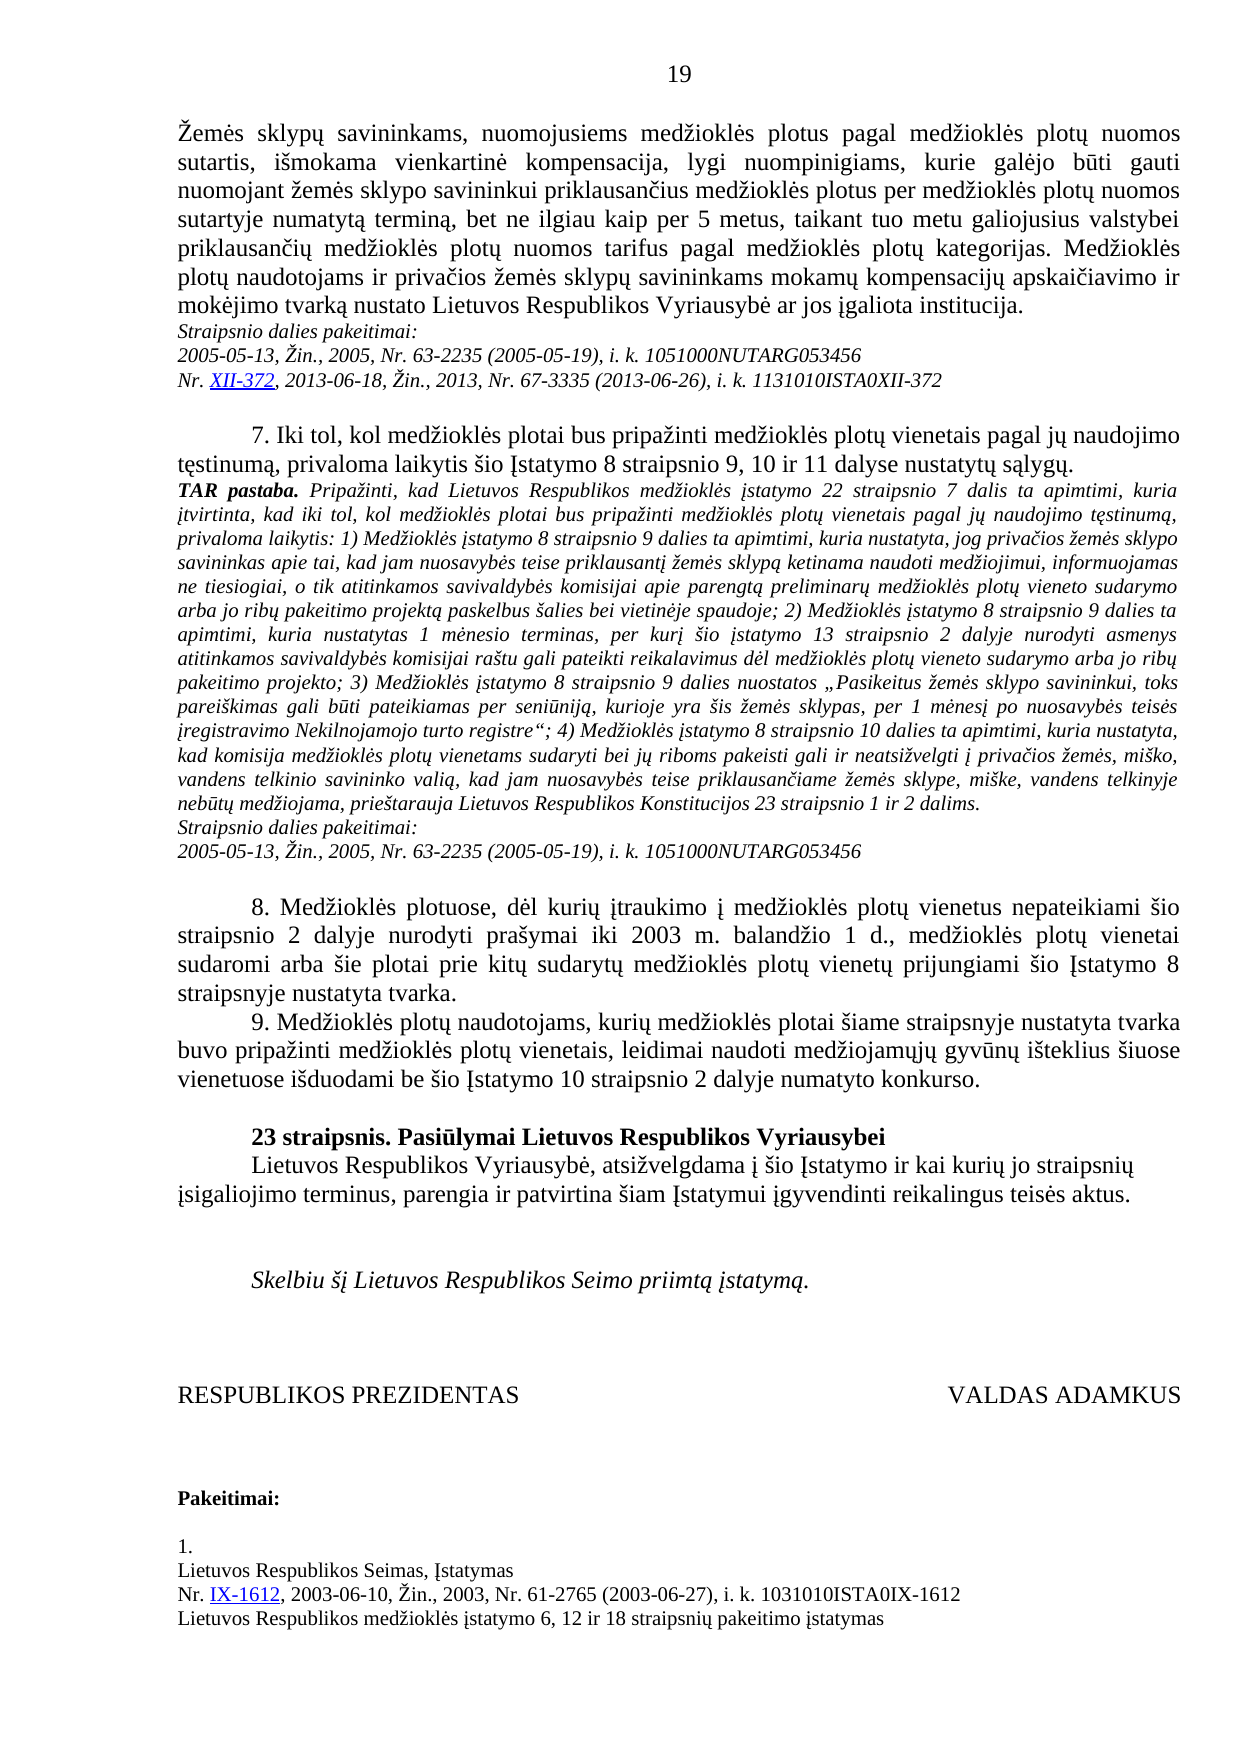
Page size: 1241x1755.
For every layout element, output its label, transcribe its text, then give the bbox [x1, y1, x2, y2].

text 8. Medžioklės plotuose, dėl kurių įtraukimo į medžioklės plotų vienetus nepateikiami šio straipsnio 2 dalyje nurodyti prašymai iki 2003 m. balandžio 1 d., medžioklės plotų vienetai sudaromi arba šie plotai prie kitų sudarytų medžioklės plotų vienetų prijungiami šio Įstatymo 8 straipsnyje nustatyta tvarka. [177, 892, 1181, 1007]
text 7. Iki tol, kol medžioklės plotai bus pripažinti medžioklės plotų vienetais pagal jų naudojimo tęstinumą, privaloma laikytis šio Įstatymo 8 straipsnio 9, 10 ir 11 dalyse nustatytų sąlygų. [177, 420, 1181, 478]
text Pakeitimai: [177, 1486, 1181, 1510]
text Nr. IX-1612, 2003-06-10, Žin., 2003, Nr. 61-2765 (2003-06-27), i. k. 1031010ISTA0IX-1612 [177, 1582, 1181, 1606]
text Nr. XII-372, 2013-06-18, Žin., 2013, Nr. 67-3335 (2013-06-26), i. k. 1131010ISTA0XII-372 [177, 367, 1181, 392]
text Straipsnio dalies pakeitimai: [177, 319, 1181, 343]
text 9. Medžioklės plotų naudotojams, kurių medžioklės plotai šiame straipsnyje nustatyta tvarka buvo pripažinti medžioklės plotų vienetais, leidimai naudoti medžiojamųjų gyvūnų išteklius šiuose vienetuose išduodami be šio Įstatymo 10 straipsnio 2 dalyje numatyto konkurso. [177, 1007, 1181, 1093]
text Lietuvos Respublikos Seimas, Įstatymas [177, 1558, 1181, 1582]
text Lietuvos Respublikos Vyriausybė, atsižvelgdama į šio Įstatymo ir kai kurių jo straipsnių įsigaliojimo terminus, parengia ir patvirtina šiam Įstatymui įgyvendinti reikalingus teisės aktus. [177, 1150, 1181, 1208]
text Žemės sklypų savininkams, nuomojusiems medžioklės plotus pagal medžioklės plotų nuomos sutartis, išmokama vienkartinė kompensacija, lygi nuompinigiams, kurie galėjo būti gauti nuomojant žemės sklypo savininkui priklausančius medžioklės plotus per medžioklės plotų nuomos sutartyje numatytą terminą, bet ne ilgiau kaip per 5 metus, taikant tuo metu galiojusius valstybei priklausančių medžioklės plotų nuomos tarifus pagal medžioklės plotų kategorijas. Medžioklės plotų naudotojams ir privačios žemės sklypų savininkams mokamų kompensacijų apskaičiavimo ir mokėjimo tvarką nustato Lietuvos Respublikos Vyriausybė ar jos įgaliota institucija. [177, 118, 1181, 319]
text 1. [177, 1534, 1181, 1558]
text Lietuvos Respublikos medžioklės įstatymo 6, 12 ir 18 straipsnių pakeitimo įstatymas [177, 1606, 1181, 1630]
text 23 straipsnis. Pasiūlymai Lietuvos Respublikos Vyriausybei [177, 1122, 1181, 1150]
text Straipsnio dalies pakeitimai: [177, 815, 1181, 839]
text 2005-05-13, Žin., 2005, Nr. 63-2235 (2005-05-19), i. k. 1051000NUTARG053456 [177, 839, 1181, 863]
text RESPUBLIKOS PREZIDENTAS VALDAS ADAMKUS [177, 1380, 1181, 1409]
text Skelbiu šį Lietuvos Respublikos Seimo priimtą įstatymą. [177, 1265, 1181, 1294]
text 2005-05-13, Žin., 2005, Nr. 63-2235 (2005-05-19), i. k. 1051000NUTARG053456 [177, 343, 1181, 367]
text TAR pastaba. Pripažinti, kad Lietuvos Respublikos medžioklės įstatymo 22 straipsnio 7 dalis ta apimtimi, kuria įtvirtinta, kad iki tol, kol medžioklės plotai bus pripažinti medžioklės plotų vienetais pagal jų naudojimo tęstinumą, privaloma laikytis: 1) Medžioklės įstatymo 8 straipsnio 9 dalies ta apimtimi, kuria nustatyta, jog privačios žemės sklypo savininkas apie tai, kad jam nuosavybės teise priklausantį žemės sklypą ketinama naudoti medžiojimui, informuojamas ne tiesiogiai, o tik atitinkamos savivaldybės komisijai apie parengtą preliminarų medžioklės plotų vieneto sudarymo arba jo ribų pakeitimo projektą paskelbus šalies bei vietinėje spaudoje; 2) Medžioklės įstatymo 8 straipsnio 9 dalies ta apimtimi, kuria nustatytas 1 mėnesio terminas, per kurį šio įstatymo 13 straipsnio 2 dalyje nurodyti asmenys atitinkamos savivaldybės komisijai raštu gali pateikti reikalavimus dėl medžioklės plotų vieneto sudarymo arba jo ribų pakeitimo projekto; 3) Medžioklės įstatymo 8 straipsnio 9 dalies nuostatos „Pasikeitus žemės sklypo savininkui, toks pareiškimas gali būti pateikiamas per seniūniją, kurioje yra šis žemės sklypas, per 1 mėnesį po nuosavybės teisės įregistravimo Nekilnojamojo turto registre“; 4) Medžioklės įstatymo 8 straipsnio 10 dalies ta apimtimi, kuria nustatyta, kad komisija medžioklės plotų vienetams sudaryti bei jų riboms pakeisti gali ir neatsižvelgti į privačios žemės, miško, vandens telkinio savininko valią, kad jam nuosavybės teise priklausančiame žemės sklype, miške, vandens telkinyje nebūtų medžiojama, prieštarauja Lietuvos Respublikos Konstitucijos 23 straipsnio 1 ir 2 dalims. [177, 478, 1181, 815]
